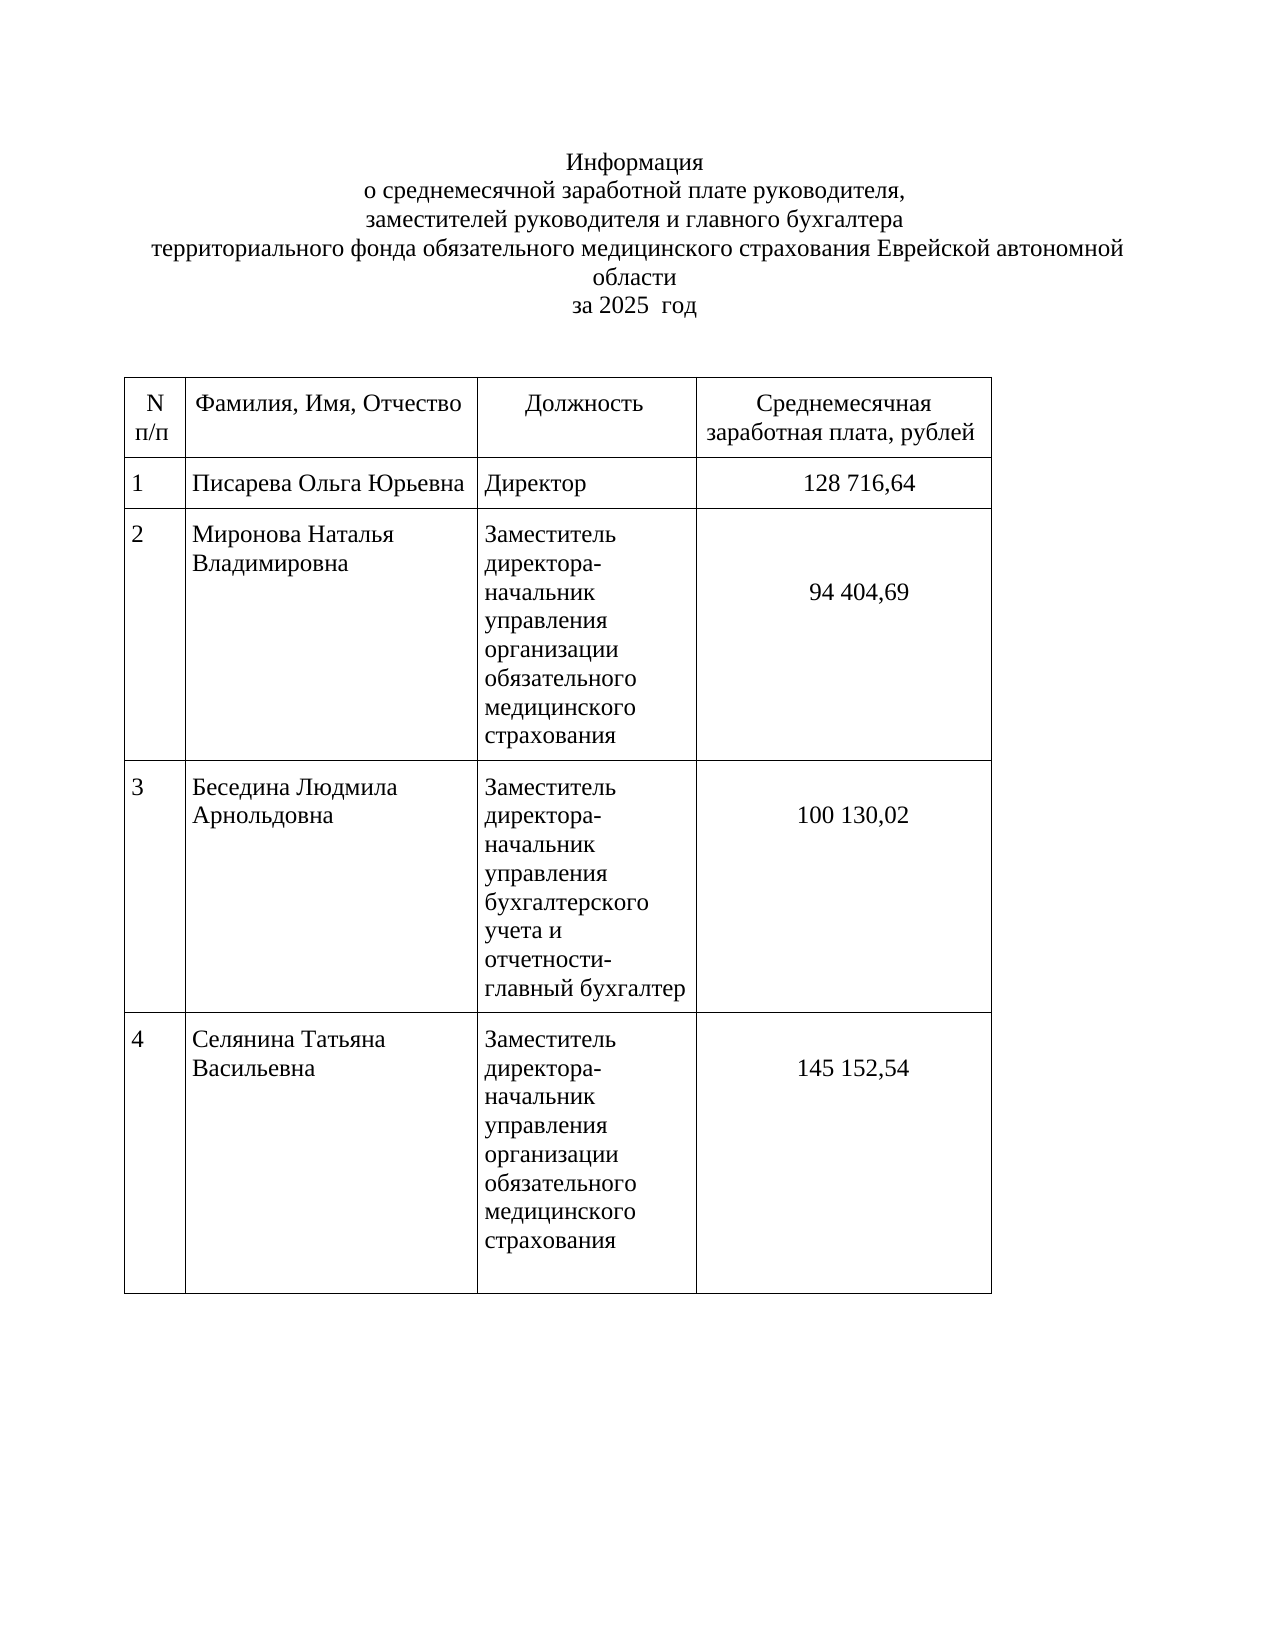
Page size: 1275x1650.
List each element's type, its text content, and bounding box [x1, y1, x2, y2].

table_header Среднемесячная заработная плата, рублей [697, 378, 991, 457]
table_header Фамилия, Имя, Отчество [186, 378, 477, 457]
text территориального фонда обязательного медицинского страхования Еврейской автономной области [118, 233, 1157, 291]
table_cell Директор [478, 458, 696, 508]
table_header Должность [478, 378, 696, 457]
table_cell Заместитель директора-начальник управления бухгалтерского учета и отчетности-главный бухгалтер [478, 761, 696, 1012]
table_cell 128 716,64 [697, 458, 991, 508]
table_cell Миронова Наталья Владимировна [186, 509, 477, 760]
table_cell Заместитель директора-начальник управления организации обязательного медицинского страхования [478, 509, 696, 760]
table_header N п/п [125, 378, 185, 457]
table_cell Писарева Ольга Юрьевна [186, 458, 477, 508]
table_cell Заместитель директора-начальник управления организации обязательного медицинского страхования [478, 1013, 696, 1293]
table_cell 145 152,54 [697, 1013, 991, 1293]
table_cell 1 [125, 458, 185, 508]
table_cell 2 [125, 509, 185, 760]
table_cell 100 130,02 [697, 761, 991, 1012]
table_cell 94 404,69 [697, 509, 991, 760]
text за 2025 год [118, 291, 1157, 319]
table_cell 4 [125, 1013, 185, 1293]
table_cell 3 [125, 761, 185, 1012]
text заместителей руководителя и главного бухгалтера [118, 204, 1157, 233]
text Информация [118, 147, 1157, 176]
text о среднемесячной заработной плате руководителя, [118, 176, 1157, 204]
table_cell Селянина Татьяна Васильевна [186, 1013, 477, 1293]
table_cell Беседина Людмила Арнольдовна [186, 761, 477, 1012]
